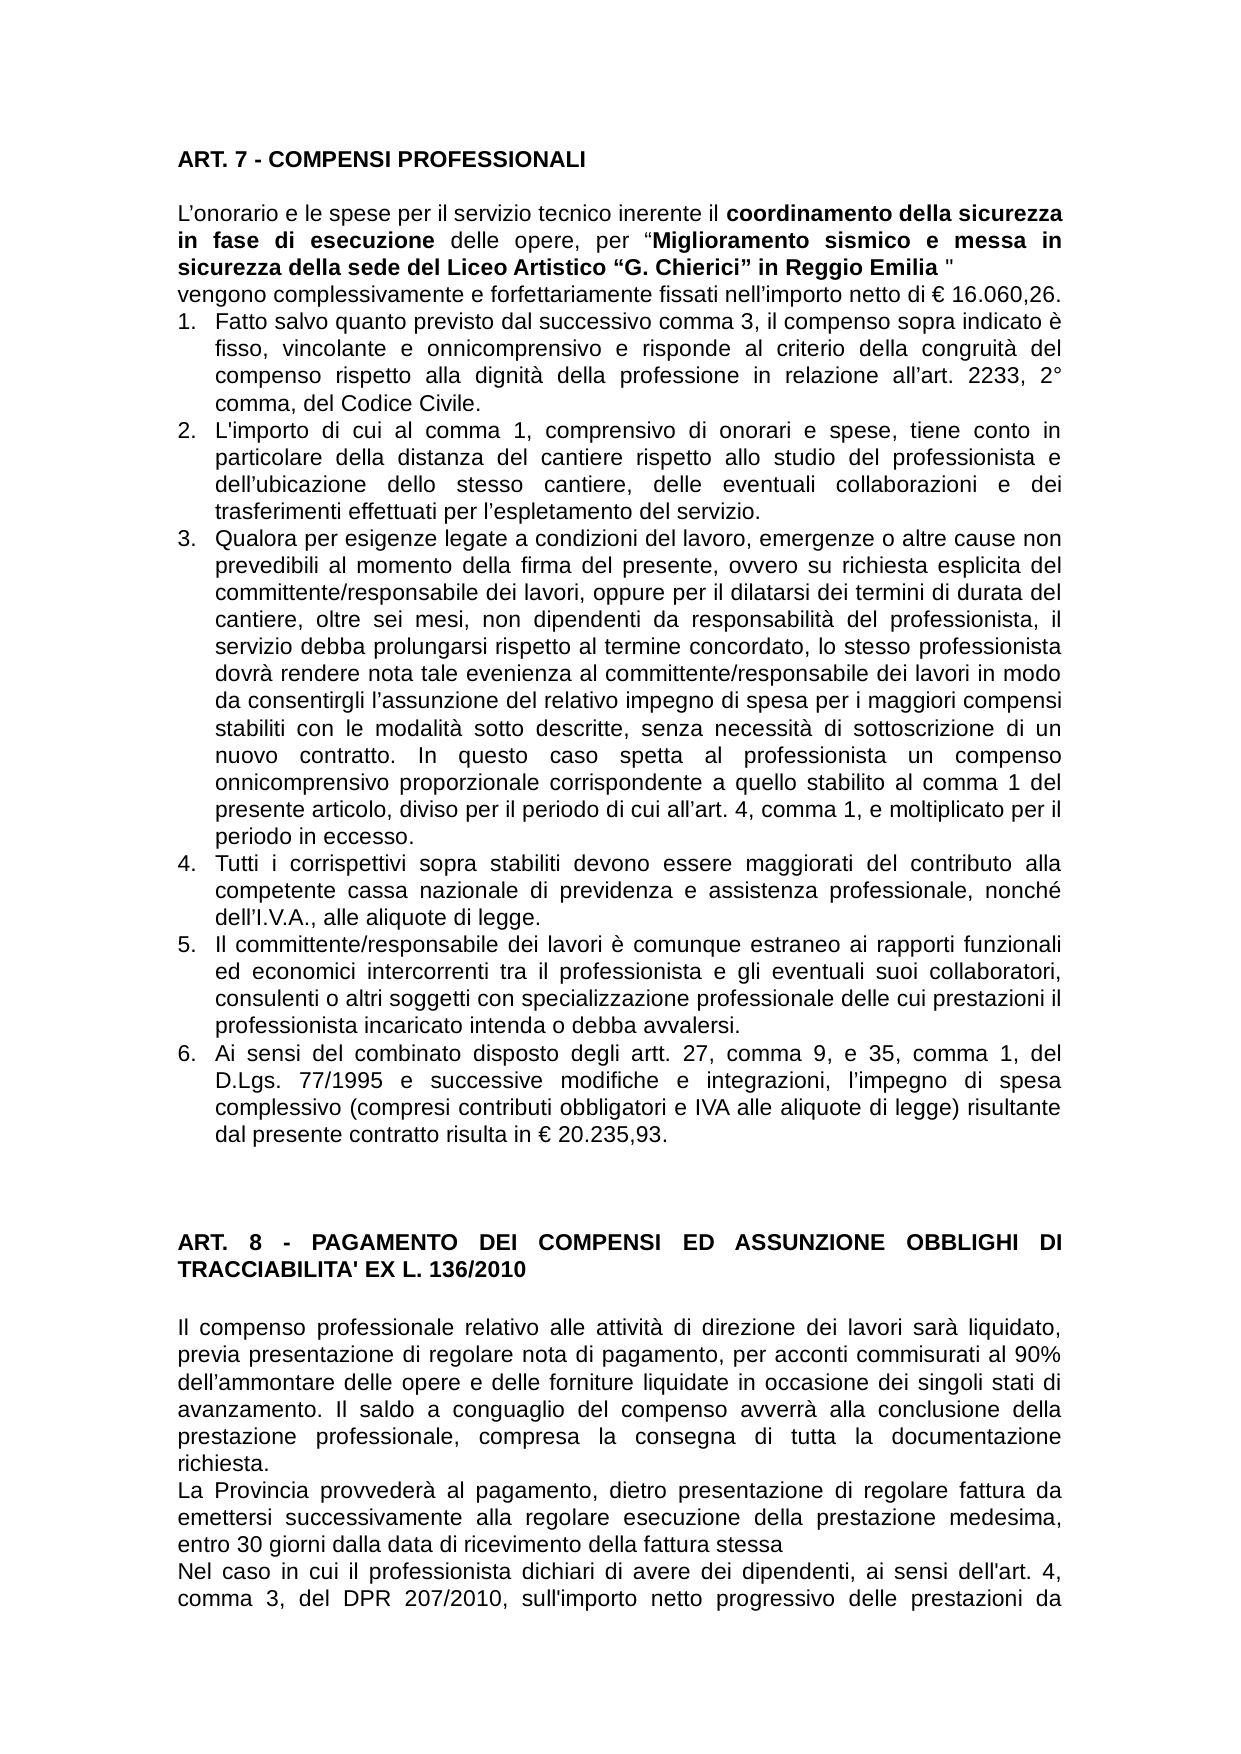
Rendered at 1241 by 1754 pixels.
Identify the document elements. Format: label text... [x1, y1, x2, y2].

text La Provincia provvederà al pagamento, dietro presentazione di regolare fattura da emettersi successivamente alla regolare esecuzione della prestazione medesima, entro 30 giorni dalla data di ricevimento della fattura stessa [177, 1476, 1063, 1557]
list L'importo di cui al comma 1, comprensivo di onorari e spese, tiene conto in particolare della distanza del cantiere rispetto allo studio del professionista e dell’ubicazione dello stesso cantiere, delle eventuali collaborazioni e dei trasferimenti effettuati per l’espletamento del servizio. [177, 416, 1063, 524]
text ART. 8 - PAGAMENTO DEI COMPENSI ED ASSUNZIONE OBBLIGHI DI TRACCIABILITA' EX L. 136/2010 [177, 1228, 1063, 1283]
text ART. 7 - COMPENSI PROFESSIONALI [177, 145, 1113, 172]
list Il committente/responsabile dei lavori è comunque estraneo ai rapporti funzionali ed economici intercorrenti tra il professionista e gli eventuali suoi collaboratori, consulenti o altri soggetti con specializzazione professionale delle cui prestazioni il professionista incaricato intenda o debba avvalersi. [177, 931, 1063, 1039]
list Tutti i corrispettivi sopra stabiliti devono essere maggiorati del contributo alla competente cassa nazionale di previdenza e assistenza professionale, nonché dell’I.V.A., alle aliquote di legge. [177, 849, 1063, 931]
text L’onorario e le spese per il servizio tecnico inerente il coordinamento della sicurezza in fase di esecuzione delle opere, per “Miglioramento sismico e messa in sicurezza della sede del Liceo Artistico “G. Chierici” in Reggio Emilia " [177, 199, 1063, 281]
text Il compenso professionale relativo alle attività di direzione dei lavori sarà liquidato, previa presentazione di regolare nota di pagamento, per acconti commisurati al 90% dell’ammontare delle opere e delle forniture liquidate in occasione dei singoli stati di avanzamento. Il saldo a conguaglio del compenso avverrà alla conclusione della prestazione professionale, compresa la consegna di tutta la documentazione richiesta. [177, 1314, 1063, 1476]
list Fatto salvo quanto previsto dal successivo comma 3, il compenso sopra indicato è fisso, vincolante e onnicomprensivo e risponde al criterio della congruità del compenso rispetto alla dignità della professione in relazione all’art. 2233, 2° comma, del Codice Civile. [177, 308, 1063, 416]
text Nel caso in cui il professionista dichiari di avere dei dipendenti, ai sensi dell'art. 4, comma 3, del DPR 207/2010, sull'importo netto progressivo delle prestazioni da [177, 1557, 1063, 1612]
list Ai sensi del combinato disposto degli artt. 27, comma 9, e 35, comma 1, del D.Lgs. 77/1995 e successive modifiche e integrazioni, l’impegno di spesa complessivo (compresi contributi obbligatori e IVA alle aliquote di legge) risultante dal presente contratto risulta in € 20.235,93. [177, 1039, 1063, 1147]
list Qualora per esigenze legate a condizioni del lavoro, emergenze o altre cause non prevedibili al momento della firma del presente, ovvero su richiesta esplicita del committente/responsabile dei lavori, oppure per il dilatarsi dei termini di durata del cantiere, oltre sei mesi, non dipendenti da responsabilità del professionista, il servizio debba prolungarsi rispetto al termine concordato, lo stesso professionista dovrà rendere nota tale evenienza al committente/responsabile dei lavori in modo da consentirgli l’assunzione del relativo impegno di spesa per i maggiori compensi stabiliti con le modalità sotto descritte, senza necessità di sottoscrizione di un nuovo contratto. In questo caso spetta al professionista un compenso onnicomprensivo proporzionale corrispondente a quello stabilito al comma 1 del presente articolo, diviso per il periodo di cui all’art. 4, comma 1, e moltiplicato per il periodo in eccesso. [177, 524, 1063, 849]
text vengono complessivamente e forfettariamente fissati nell’importo netto di € 16.060,26. [177, 281, 1063, 308]
